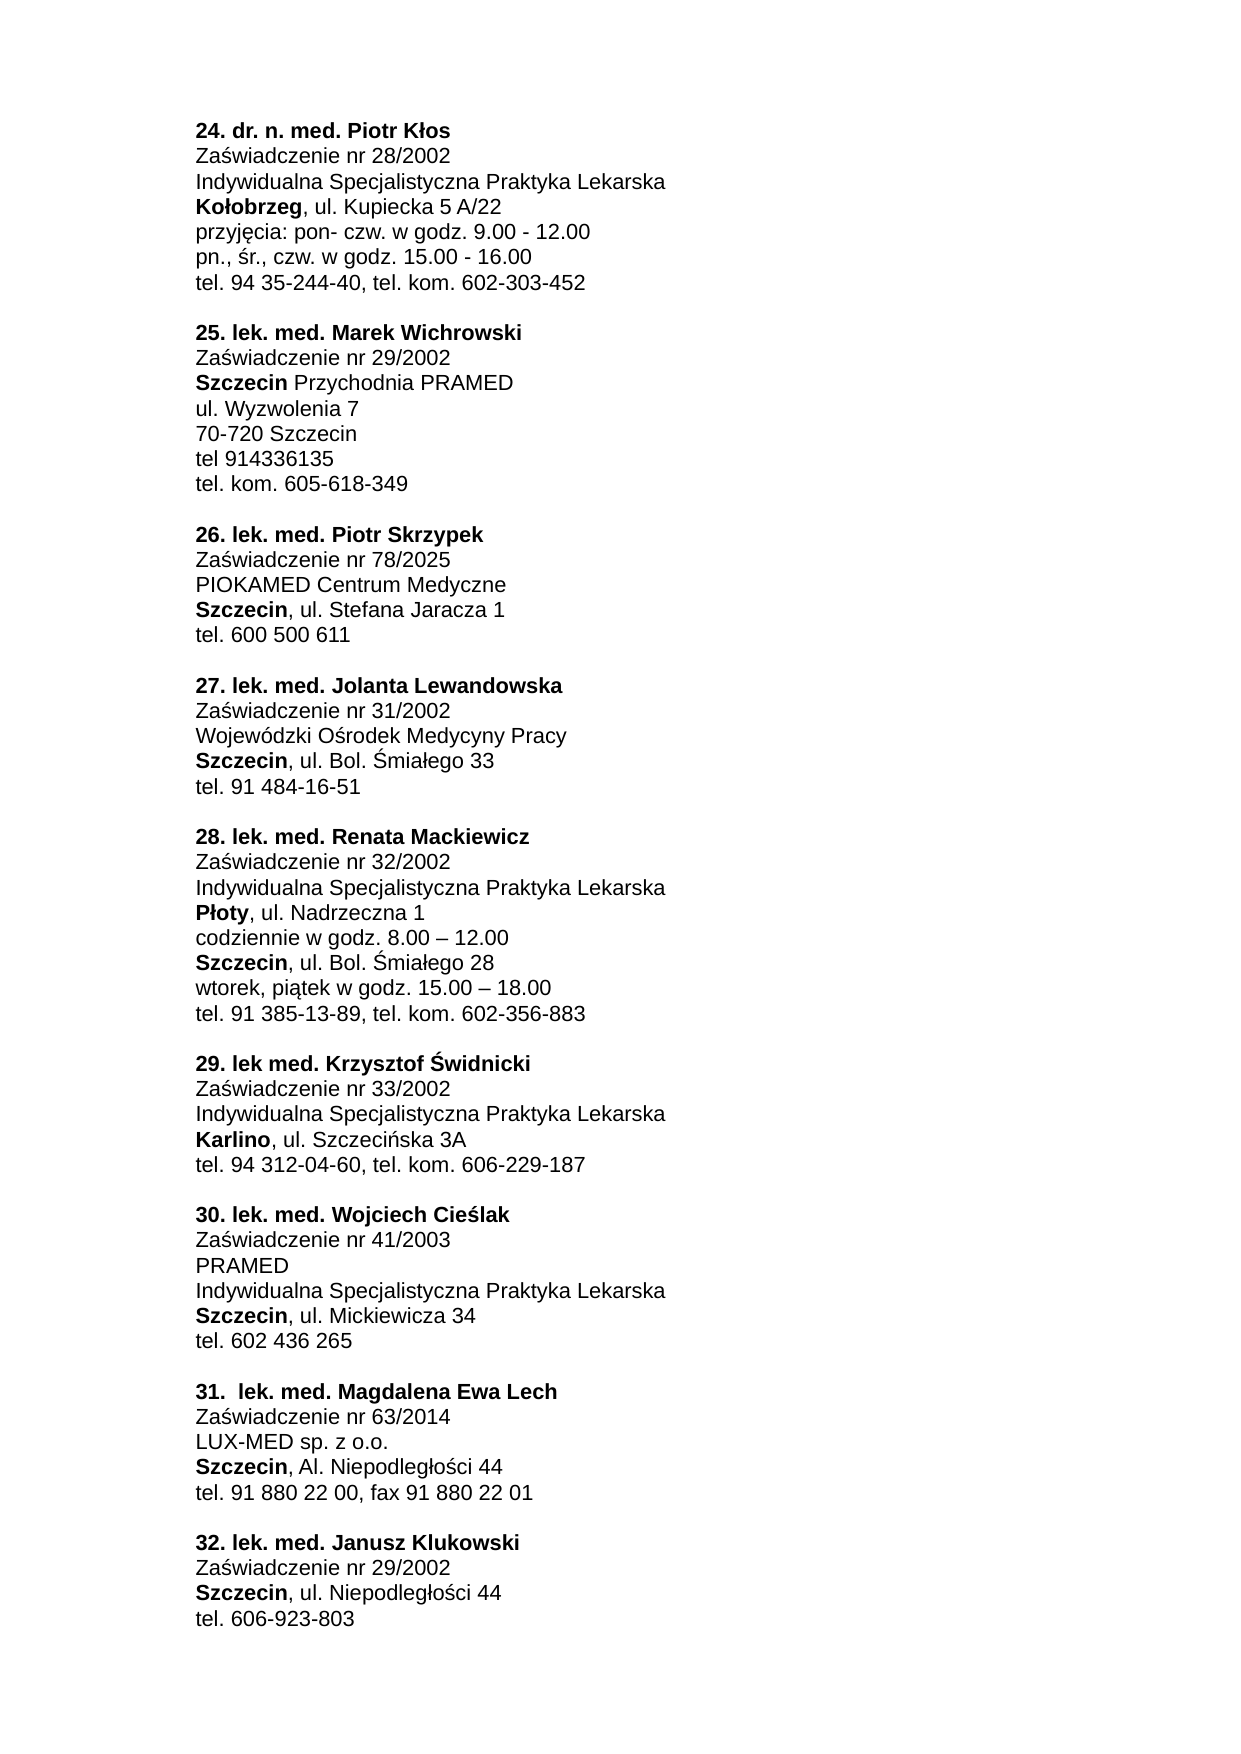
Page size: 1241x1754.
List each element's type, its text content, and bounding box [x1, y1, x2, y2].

text tel. 600 500 611 [195, 622, 1122, 647]
text Karlino, ul. Szczecińska 3A [195, 1126, 1122, 1152]
text tel. kom. 605-618-349 [195, 471, 1122, 496]
text 26. lek. med. Piotr Skrzypek [195, 521, 1122, 547]
text Szczecin, Al. Niepodległości 44 [195, 1454, 1122, 1479]
text Zaświadczenie nr 28/2002 [195, 143, 1122, 168]
text Indywidualna Specjalistyczna Praktyka Lekarska [195, 874, 1122, 899]
text tel. 91 484-16-51 [195, 773, 1122, 799]
text Zaświadczenie nr 29/2002 [195, 345, 1122, 370]
text Zaświadczenie nr 31/2002 [195, 698, 1122, 723]
text PRAMED [195, 1252, 1122, 1278]
text tel. 606-923-803 [195, 1605, 1122, 1631]
text Szczecin, ul. Bol. Śmiałego 33 [195, 748, 1122, 773]
text Płoty, ul. Nadrzeczna 1 [195, 899, 1122, 925]
text Indywidualna Specjalistyczna Praktyka Lekarska [195, 1278, 1122, 1303]
text 30. lek. med. Wojciech Cieślak [195, 1202, 1122, 1227]
text 28. lek. med. Renata Mackiewicz [195, 824, 1122, 849]
text Zaświadczenie nr 33/2002 [195, 1076, 1122, 1101]
text 32. lek. med. Janusz Klukowski [195, 1530, 1122, 1555]
text tel. 602 436 265 [195, 1328, 1122, 1353]
text tel. 94 312-04-60, tel. kom. 606-229-187 [195, 1152, 1122, 1177]
text LUX-MED sp. z o.o. [195, 1429, 1122, 1454]
text Zaświadczenie nr 63/2014 [195, 1404, 1122, 1429]
text Zaświadczenie nr 29/2002 [195, 1555, 1122, 1580]
text tel. 91 880 22 00, fax 91 880 22 01 [195, 1479, 1122, 1504]
text tel 914336135 [195, 446, 1122, 471]
text Zaświadczenie nr 78/2025 [195, 547, 1122, 572]
text Szczecin, ul. Bol. Śmiałego 28 [195, 950, 1122, 975]
text 29. lek med. Krzysztof Świdnicki [195, 1051, 1122, 1076]
text codziennie w godz. 8.00 – 12.00 [195, 925, 1122, 950]
text Szczecin, ul. Mickiewicza 34 [195, 1303, 1122, 1328]
text 31. lek. med. Magdalena Ewa Lech [195, 1378, 1122, 1404]
text 27. lek. med. Jolanta Lewandowska [195, 673, 1122, 698]
text 25. lek. med. Marek Wichrowski [195, 320, 1122, 345]
text przyjęcia: pon- czw. w godz. 9.00 - 12.00 [195, 219, 1122, 244]
text 24. dr. n. med. Piotr Kłos [195, 118, 1122, 143]
text Indywidualna Specjalistyczna Praktyka Lekarska [195, 1101, 1122, 1126]
text pn., śr., czw. w godz. 15.00 - 16.00 [195, 244, 1122, 269]
text Wojewódzki Ośrodek Medycyny Pracy [195, 723, 1122, 748]
text Zaświadczenie nr 32/2002 [195, 849, 1122, 874]
text Zaświadczenie nr 41/2003 [195, 1227, 1122, 1252]
text wtorek, piątek w godz. 15.00 – 18.00 [195, 975, 1122, 1000]
text Szczecin Przychodnia PRAMED [195, 370, 1122, 395]
text tel. 91 385-13-89, tel. kom. 602-356-883 [195, 1000, 1122, 1026]
text Indywidualna Specjalistyczna Praktyka Lekarska [195, 168, 1122, 194]
text PIOKAMED Centrum Medyczne [195, 572, 1122, 597]
text ul. Wyzwolenia 7 [195, 395, 1122, 421]
text tel. 94 35-244-40, tel. kom. 602-303-452 [195, 269, 1122, 294]
text 70-720 Szczecin [195, 421, 1122, 446]
text Szczecin, ul. Stefana Jaracza 1 [195, 597, 1122, 622]
text Kołobrzeg, ul. Kupiecka 5 A/22 [195, 194, 1122, 219]
text Szczecin, ul. Niepodległości 44 [195, 1580, 1122, 1605]
